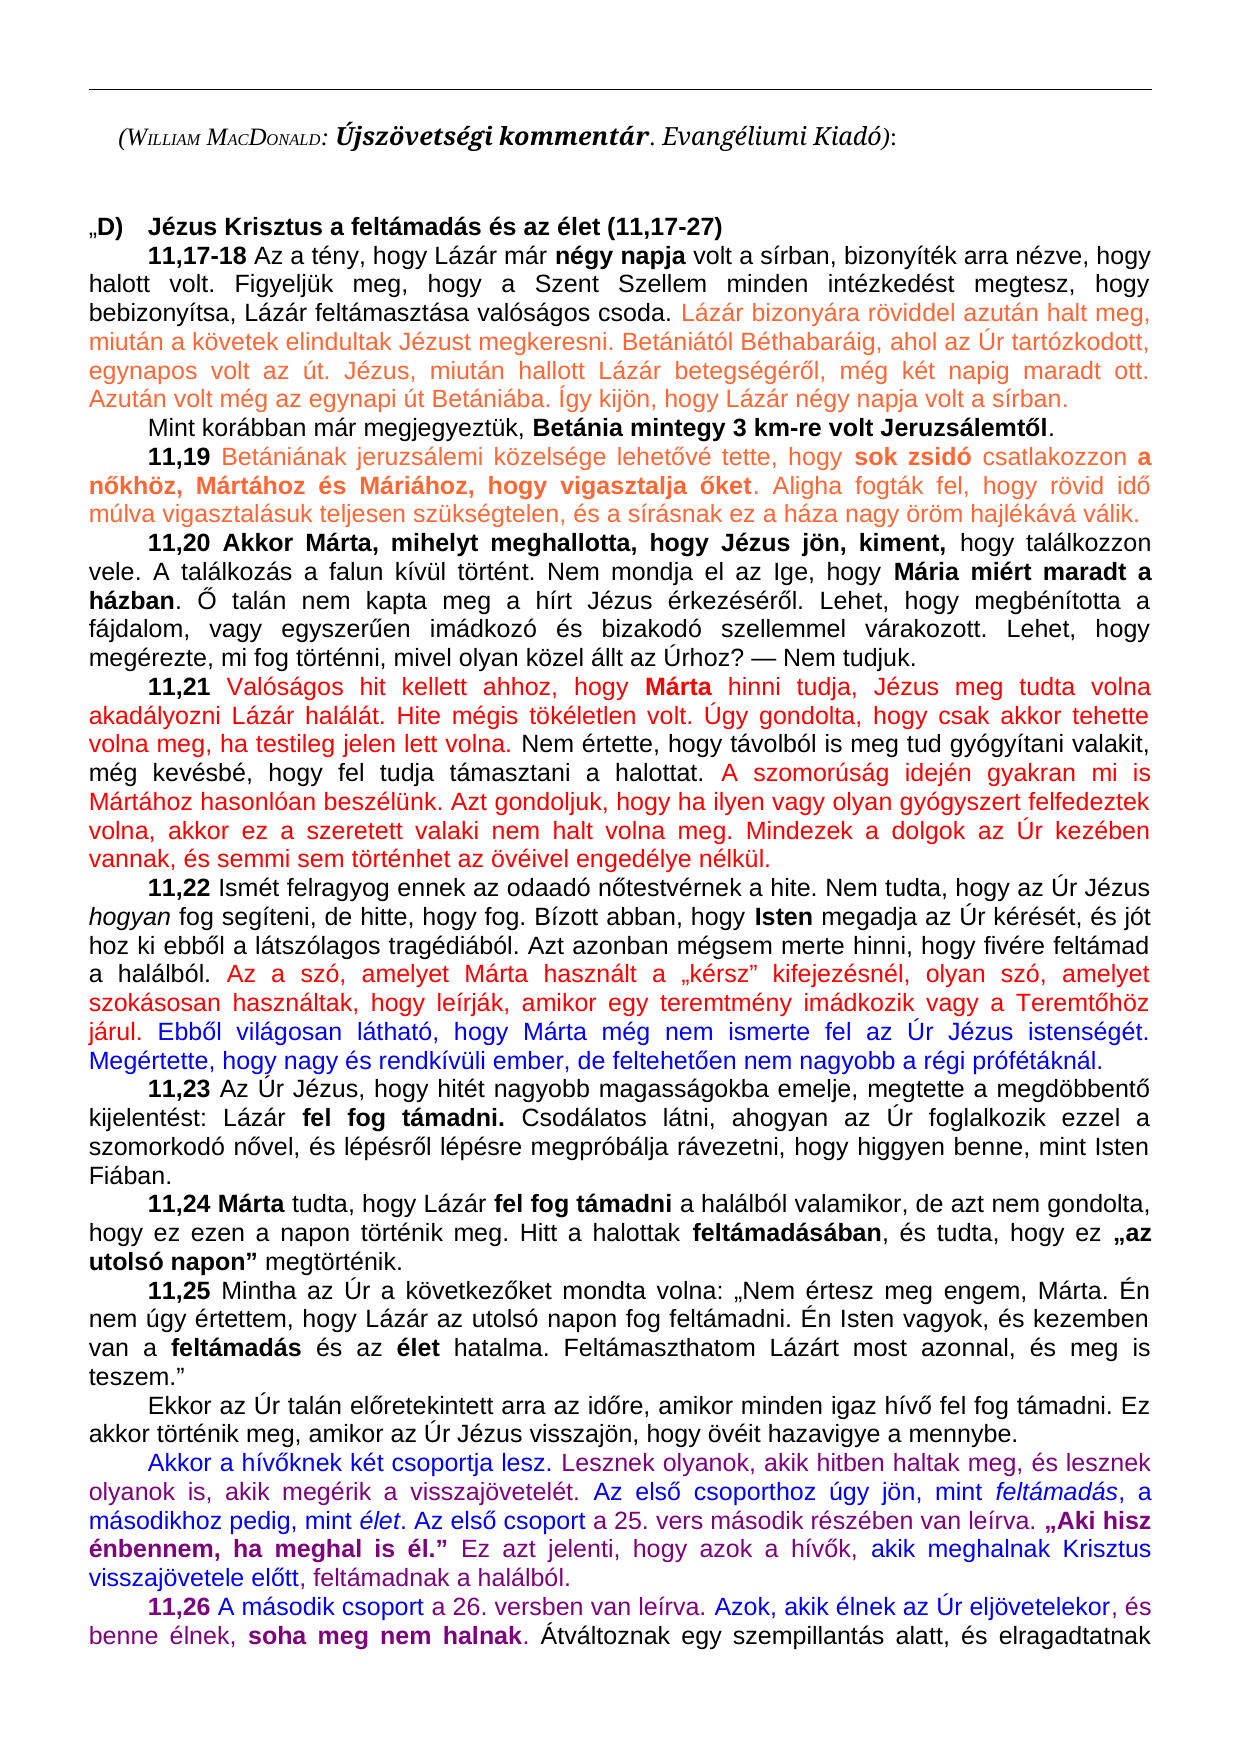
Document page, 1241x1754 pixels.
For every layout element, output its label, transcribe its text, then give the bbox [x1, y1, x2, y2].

text 11,26 A második csoport a 26. versben van leírva. Azok, akik élnek az Úr eljövetelekor, és benne élnek, soha meg nem halnak. Átváltoznak egy szempillantás alatt, és elragadtatnak [88, 1592, 1152, 1649]
text 11,17-18 Az a tény, hogy Lázár már négy napja volt a sírban, bizonyíték arra nézve, hogy halott volt. Figyeljük meg, hogy a Szent Szellem minden intézkedést megtesz, hogy bebizonyítsa, Lázár feltámasztása valóságos csoda. Lázár bizonyára röviddel azután halt meg, miután a követek elindultak Jézust megkeresni. Betániától Béthabaráig, ahol az Úr tartózkodott, egynapos volt az út. Jézus, miután hallott Lázár betegségéről, még két napig maradt ott. Azután volt még az egynapi út Betániába. Így kijön, hogy Lázár négy napja volt a sírban. [88, 241, 1152, 413]
text 11,24 Márta tudta, hogy Lázár fel fog támadni a halálból valamikor, de azt nem gondolta, hogy ez ezen a napon történik meg. Hitt a halottak feltámadásában, és tudta, hogy ez „az utolsó napon” megtörténik. [88, 1189, 1152, 1276]
text 11,25 Mintha az Úr a következőket mondta volna: „Nem értesz meg engem, Márta. Én nem úgy értettem, hogy Lázár az utolsó napon fog feltámadni. Én Isten vagyok, és kezemben van a feltámadás és az élet hatalma. Feltámaszthatom Lázárt most azonnal, és meg is teszem.” [88, 1276, 1152, 1391]
text Ekkor az Úr talán előretekintett arra az időre, amikor minden igaz hívő fel fog támadni. Ez akkor történik meg, amikor az Úr Jézus visszajön, hogy övéit hazavigye a mennybe. [88, 1391, 1152, 1448]
text 11,22 Ismét felragyog ennek az odaadó nőtestvérnek a hite. Nem tudta, hogy az Úr Jézus hogyan fog segíteni, de hitte, hogy fog. Bízott abban, hogy Isten megadja az Úr kérését, és jót hoz ki ebből a látszólagos tragédiából. Azt azonban mégsem merte hinni, hogy fivére feltámad a halálból. Az a szó, amelyet Márta használt a „kérsz” kifejezésnél, olyan szó, amelyet szokásosan használtak, hogy leírják, amikor egy teremtmény imádkozik vagy a Teremtőhöz járul. Ebből világosan látható, hogy Márta még nem ismerte fel az Úr Jézus istenségét. Megértette, hogy nagy és rendkívüli ember, de feltehetően nem nagyobb a régi prófétáknál. [88, 873, 1152, 1074]
text (William MacDonald: Újszövetségi kommentár. Evangéliumi Kiadó): [88, 90, 1152, 182]
text Akkor a hívőknek két csoportja lesz. Lesznek olyanok, akik hitben haltak meg, és lesznek olyanok is, akik megérik a visszajövetelét. Az első csoporthoz úgy jön, mint feltámadás, a másodikhoz pedig, mint élet. Az első csoport a 25. vers második részében van leírva. „Aki hisz énbennem, ha meghal is él.” Ez azt jelenti, hogy azok a hívők, akik meghalnak Krisztus visszajövetele előtt, feltámadnak a halálból. [88, 1448, 1152, 1592]
text Mint korábban már megjegyeztük, Betánia mintegy 3 km-re volt Jeruzsálemtől. [88, 413, 1152, 442]
text 11,23 Az Úr Jézus, hogy hitét nagyobb magasságokba emelje, megtette a megdöbbentő kijelentést: Lázár fel fog támadni. Csodálatos látni, ahogyan az Úr foglalkozik ezzel a szomorkodó nővel, és lépésről lépésre megpróbálja rávezetni, hogy higgyen benne, mint Isten Fiában. [88, 1074, 1152, 1189]
text 11,21 Valóságos hit kellett ahhoz, hogy Márta hinni tudja, Jézus meg tudta volna akadályozni Lázár halálát. Hite mégis tökéletlen volt. Úgy gondolta, hogy csak akkor tehette volna meg, ha testileg jelen lett volna. Nem értette, hogy távolból is meg tud gyógyítani valakit, még kevésbé, hogy fel tudja támasztani a halottat. A szomorúság idején gyakran mi is Mártához hasonlóan beszélünk. Azt gondoljuk, hogy ha ilyen vagy olyan gyógyszert felfedeztek volna, akkor ez a szeretett valaki nem halt volna meg. Mindezek a dolgok az Úr kezében vannak, és semmi sem történhet az övéivel engedélye nélkül. [88, 672, 1152, 873]
text „D) Jézus Krisztus a feltámadás és az élet (11,17-27) [88, 212, 1152, 241]
text 11,20 Akkor Márta, mihelyt meghallotta, hogy Jézus jön, kiment, hogy találkozzon vele. A találkozás a falun kívül történt. Nem mondja el az Ige, hogy Mária miért maradt a házban. Ő talán nem kapta meg a hírt Jézus érkezéséről. Lehet, hogy megbénította a fájdalom, vagy egyszerűen imádkozó és bizakodó szellemmel várakozott. Lehet, hogy megérezte, mi fog történni, mivel olyan közel állt az Úrhoz? — Nem tudjuk. [88, 528, 1152, 672]
text 11,19 Betániának jeruzsálemi közelsége lehetővé tette, hogy sok zsidó csatlakozzon a nőkhöz, Mártához és Máriához, hogy vigasztalja őket. Aligha fogták fel, hogy rövid idő múlva vigasztalásuk teljesen szükségtelen, és a sírásnak ez a háza nagy öröm hajlékává válik. [88, 442, 1152, 528]
